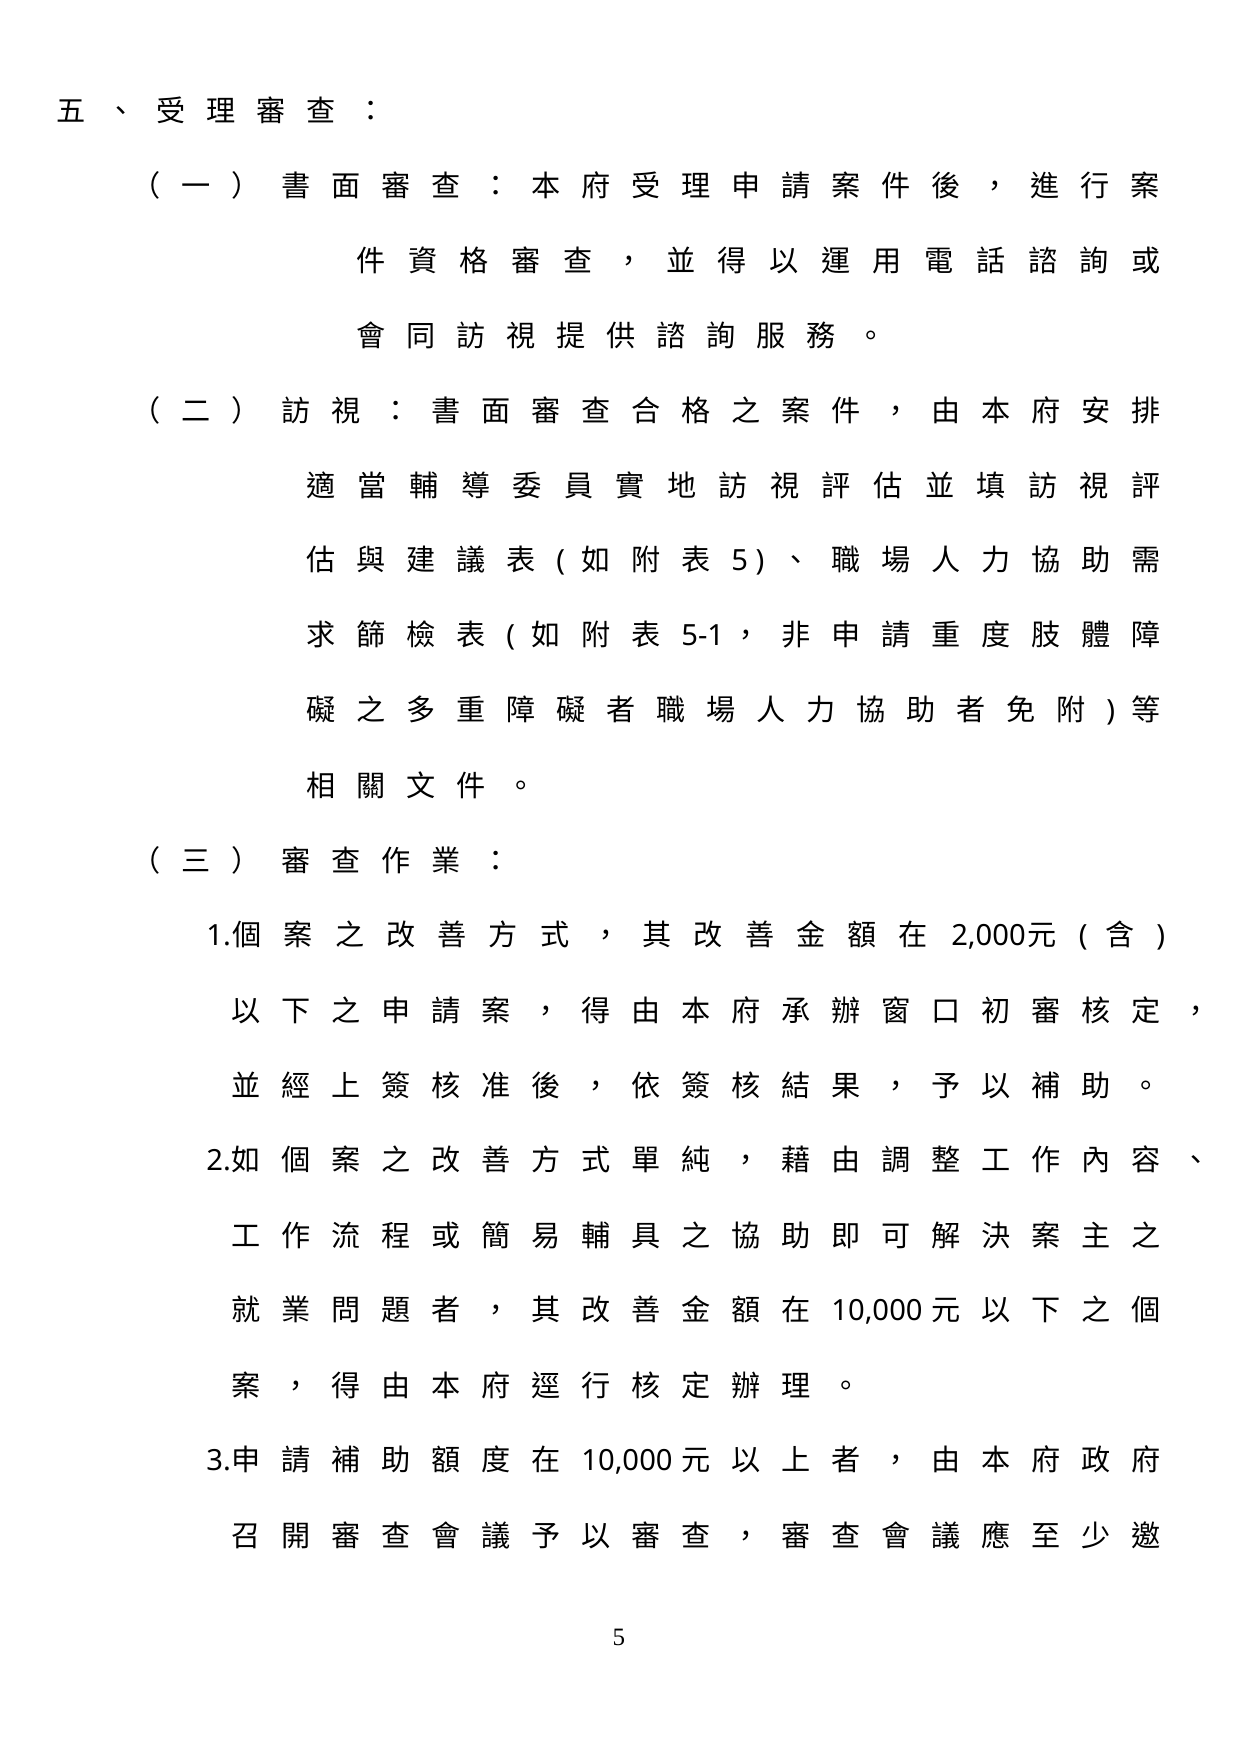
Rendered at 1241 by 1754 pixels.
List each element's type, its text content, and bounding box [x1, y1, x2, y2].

text 3.申請補助額度在10,000元以上者，由本府政府召開審查會議予以審查，審查會議應至少邀 [201, 1421, 1181, 1571]
text （三）審查作業： [56, 821, 1181, 896]
text 1.個案之改善方式，其改善金額在2,000元(含)以下之申請案，得由本府承辦窗口初審核定，並經上簽核准後，依簽核結果，予以補助。 [199, 896, 1181, 1121]
text 五、受理審查： [56, 71, 1181, 146]
text （一）書面審查：本府受理申請案件後，進行案件資格審查，並得以運用電話諮詢或會同訪視提供諮詢服務。 [114, 146, 1181, 371]
text （二）訪視：書面審查合格之案件，由本府安排適當輔導委員實地訪視評估並填訪視評估與建議表(如附表5 )、職場人力協助需求篩檢表(如附表5-1，非申請重度肢體障礙之多重障礙者職場人力協助者免附)等相關文件。 [114, 371, 1181, 821]
text 2.如個案之改善方式單純，藉由調整工作內容、工作流程或簡易輔具之協助即可解決案主之就業問題者，其改善金額在10,000元以下之個案，得由本府逕行核定辦理。 [201, 1121, 1181, 1421]
